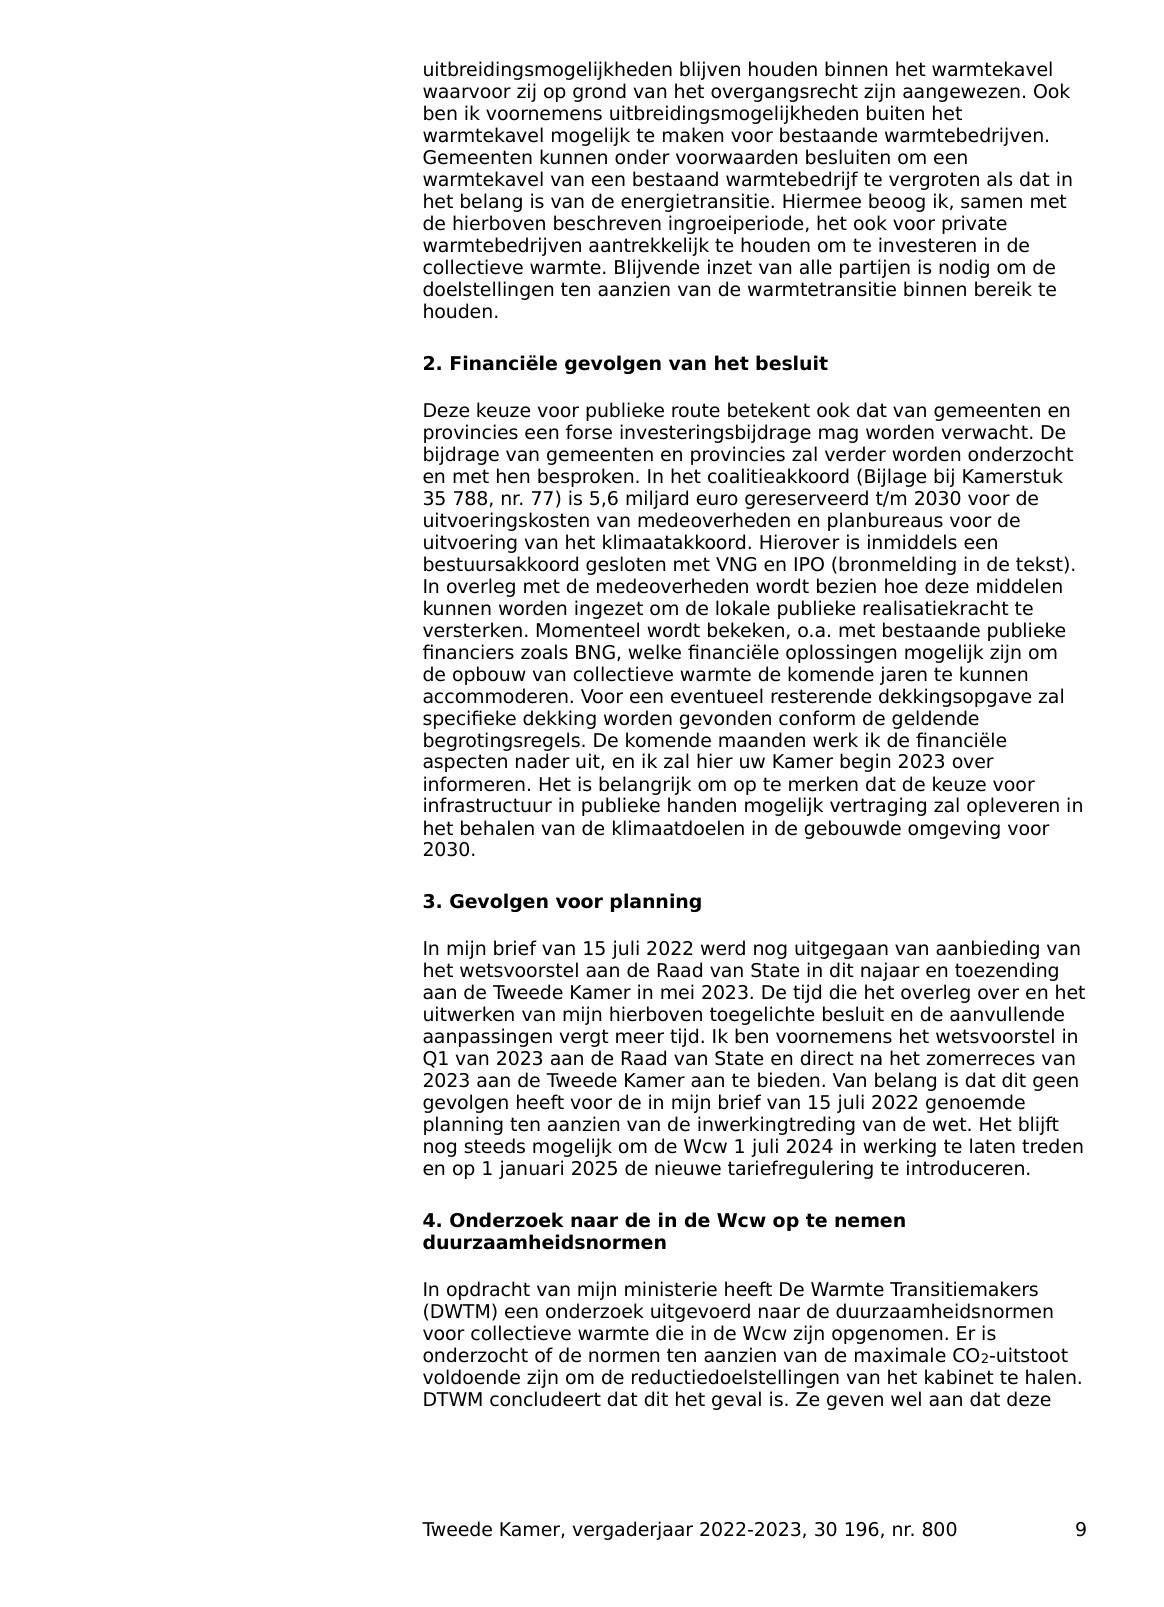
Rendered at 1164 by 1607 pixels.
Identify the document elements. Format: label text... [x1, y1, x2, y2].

text In opdracht van mijn ministerie heeft De Warmte Transitiemakers (DWTM) een onderzoek uitgevoerd naar de duurzaamheidsnormen voor collectieve warmte die in de Wcw zijn opgenomen. Er is onderzocht of de normen ten aanzien van de maximale CO2-uitstoot voldoende zijn om de reductiedoelstellingen van het kabinet te halen. DTWM concludeert dat dit het geval is. Ze geven wel aan dat deze [422, 1279, 1087, 1411]
text In mijn brief van 15 juli 2022 werd nog uitgegaan van aanbieding van het wetsvoorstel aan de Raad van State in dit najaar en toezending aan de Tweede Kamer in mei 2023. De tijd die het overleg over en het uitwerken van mijn hierboven toegelichte besluit en de aanvullende aanpassingen vergt meer tijd. Ik ben voornemens het wetsvoorstel in Q1 van 2023 aan de Raad van State en direct na het zomerreces van 2023 aan de Tweede Kamer aan te bieden. Van belang is dat dit geen gevolgen heeft voor de in mijn brief van 15 juli 2022 genoemde planning ten aanzien van de inwerkingtreding van de wet. Het blijft nog steeds mogelijk om de Wcw 1 juli 2024 in werking te laten treden en op 1 januari 2025 de nieuwe tariefregulering te introduceren. [422, 938, 1087, 1180]
text Deze keuze voor publieke route betekent ook dat van gemeenten en provincies een forse investeringsbijdrage mag worden verwacht. De bijdrage van gemeenten en provincies zal verder worden onderzocht en met hen besproken. In het coalitieakkoord (Bijlage bij Kamerstuk 35 788, nr. 77) is 5,6 miljard euro gereserveerd t/m 2030 voor de uitvoeringskosten van medeoverheden en planbureaus voor de uitvoering van het klimaatakkoord. Hierover is inmiddels een bestuursakkoord gesloten met VNG en IPO (bronmelding in de tekst). In overleg met de medeoverheden wordt bezien hoe deze middelen kunnen worden ingezet om de lokale publieke realisatiekracht te versterken. Momenteel wordt bekeken, o.a. met bestaande publieke financiers zoals BNG, welke financiële oplossingen mogelijk zijn om de opbouw van collectieve warmte de komende jaren te kunnen accommoderen. Voor een eventueel resterende dekkingsopgave zal specifieke dekking worden gevonden conform de geldende begrotingsregels. De komende maanden werk ik de financiële aspecten nader uit, en ik zal hier uw Kamer begin 2023 over informeren. Het is belangrijk om op te merken dat de keuze voor infrastructuur in publieke handen mogelijk vertraging zal opleveren in het behalen van de klimaatdoelen in de gebouwde omgeving voor 2030. [422, 400, 1087, 861]
subtitle 3. Gevolgen voor planning [422, 891, 1087, 913]
subtitle 4. Onderzoek naar de in de Wcw op te nemen duurzaamheidsnormen [422, 1210, 1087, 1254]
subtitle 2. Financiële gevolgen van het besluit [422, 353, 1087, 375]
text uitbreidingsmogelijkheden blijven houden binnen het warmtekavel waarvoor zij op grond van het overgangsrecht zijn aangewezen. Ook ben ik voornemens uitbreidingsmogelijkheden buiten het warmtekavel mogelijk te maken voor bestaande warmtebedrijven. Gemeenten kunnen onder voorwaarden besluiten om een warmtekavel van een bestaand warmtebedrijf te vergroten als dat in het belang is van de energietransitie. Hiermee beoog ik, samen met de hierboven beschreven ingroeiperiode, het ook voor private warmtebedrijven aantrekkelijk te houden om te investeren in de collectieve warmte. Blijvende inzet van alle partijen is nodig om de doelstellingen ten aanzien van de warmtetransitie binnen bereik te houden. [422, 59, 1087, 323]
